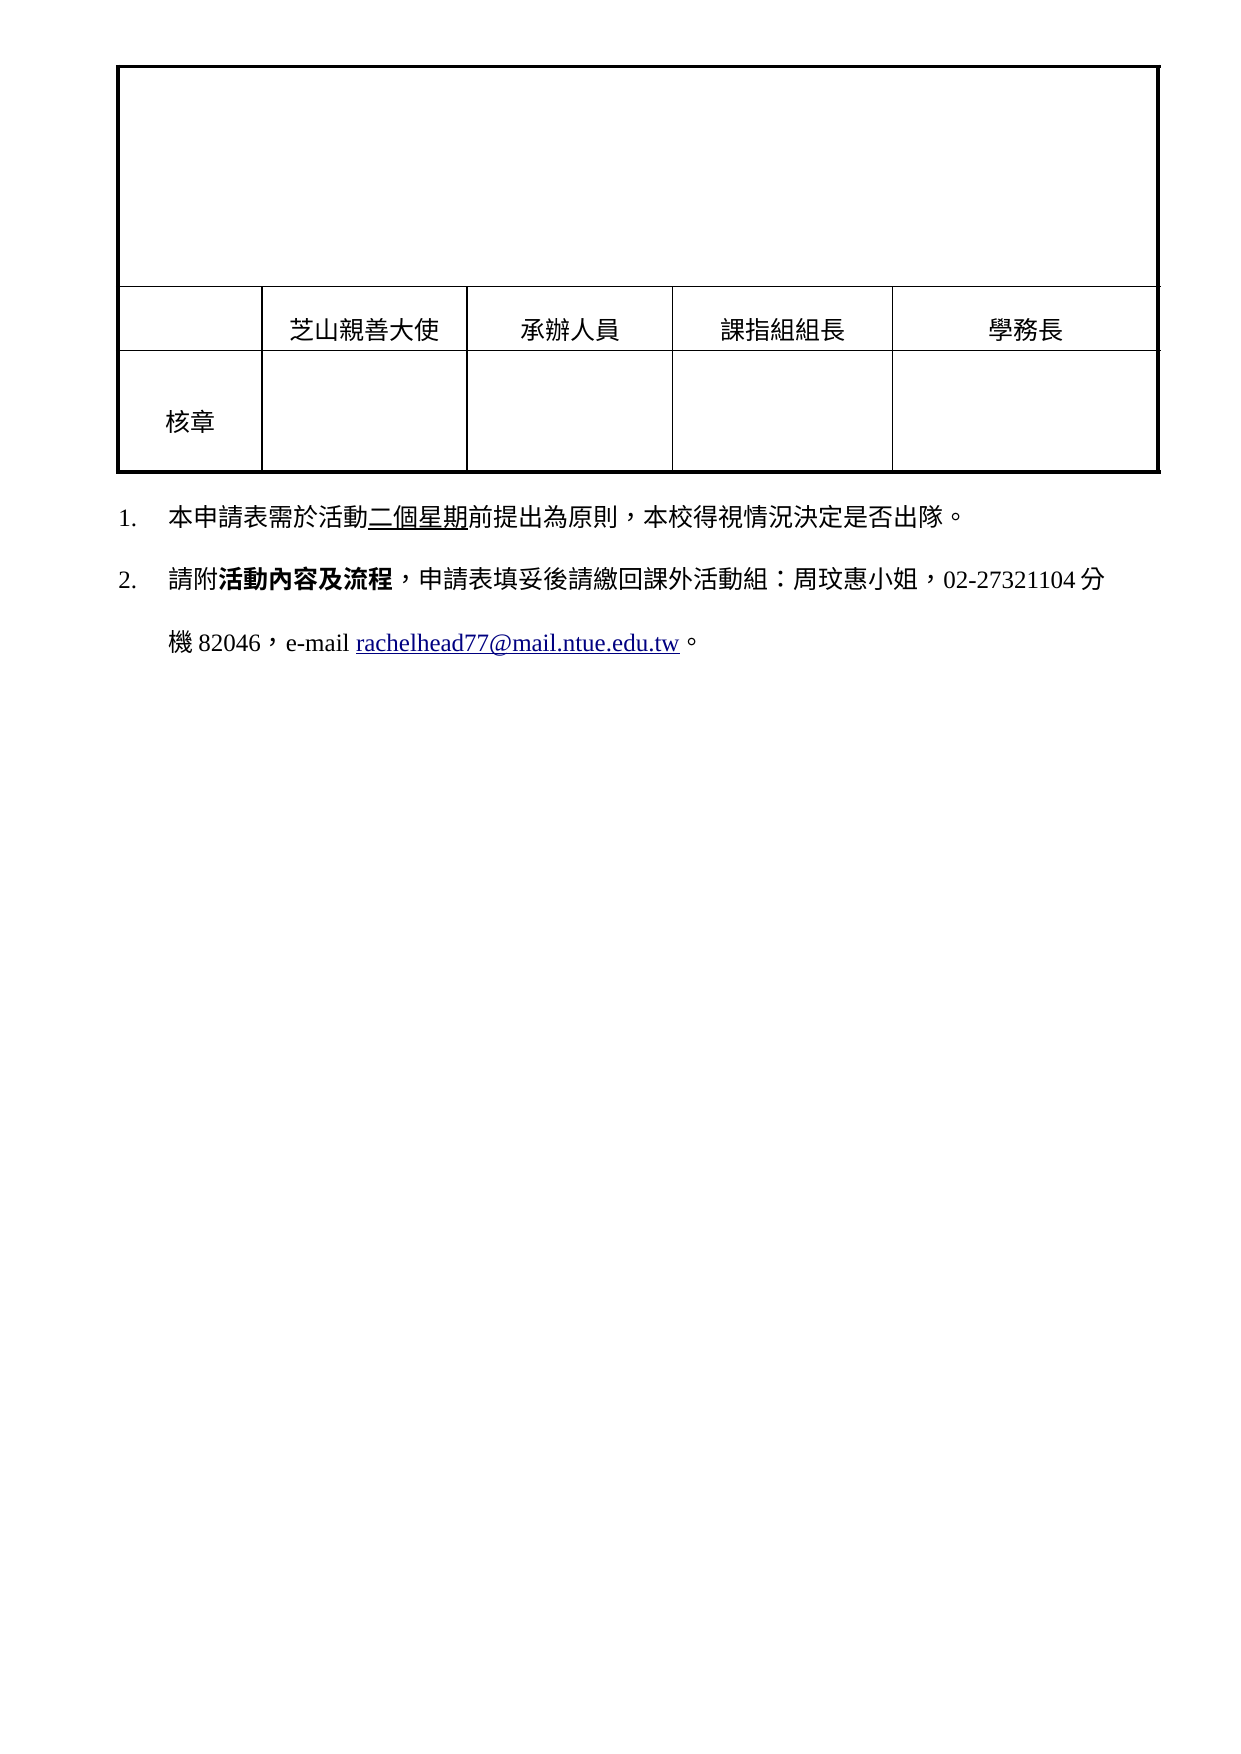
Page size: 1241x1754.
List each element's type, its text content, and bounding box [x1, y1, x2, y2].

table_cell [120, 68, 1156, 286]
table_cell 課指組組長 [673, 287, 892, 350]
table_cell [120, 287, 261, 350]
table_cell 核章 [120, 351, 261, 470]
table_cell [468, 351, 672, 470]
table_cell [263, 351, 466, 470]
list 本申請表需於活動二個星期前提出為原則，本校得視情況決定是否出隊。 [118, 474, 1122, 536]
table_cell 承辦人員 [468, 287, 672, 350]
table_cell [673, 351, 892, 470]
table_cell [893, 351, 1156, 470]
list 請附活動內容及流程，申請表填妥後請繳回課外活動組：周玟惠小姐，02-27321104分機82046，e-mail rachelhead77@mail.ntue.edu.tw。 [118, 536, 1122, 661]
table_cell 學務長 [893, 287, 1156, 350]
table_cell 芝山親善大使 [263, 287, 466, 350]
